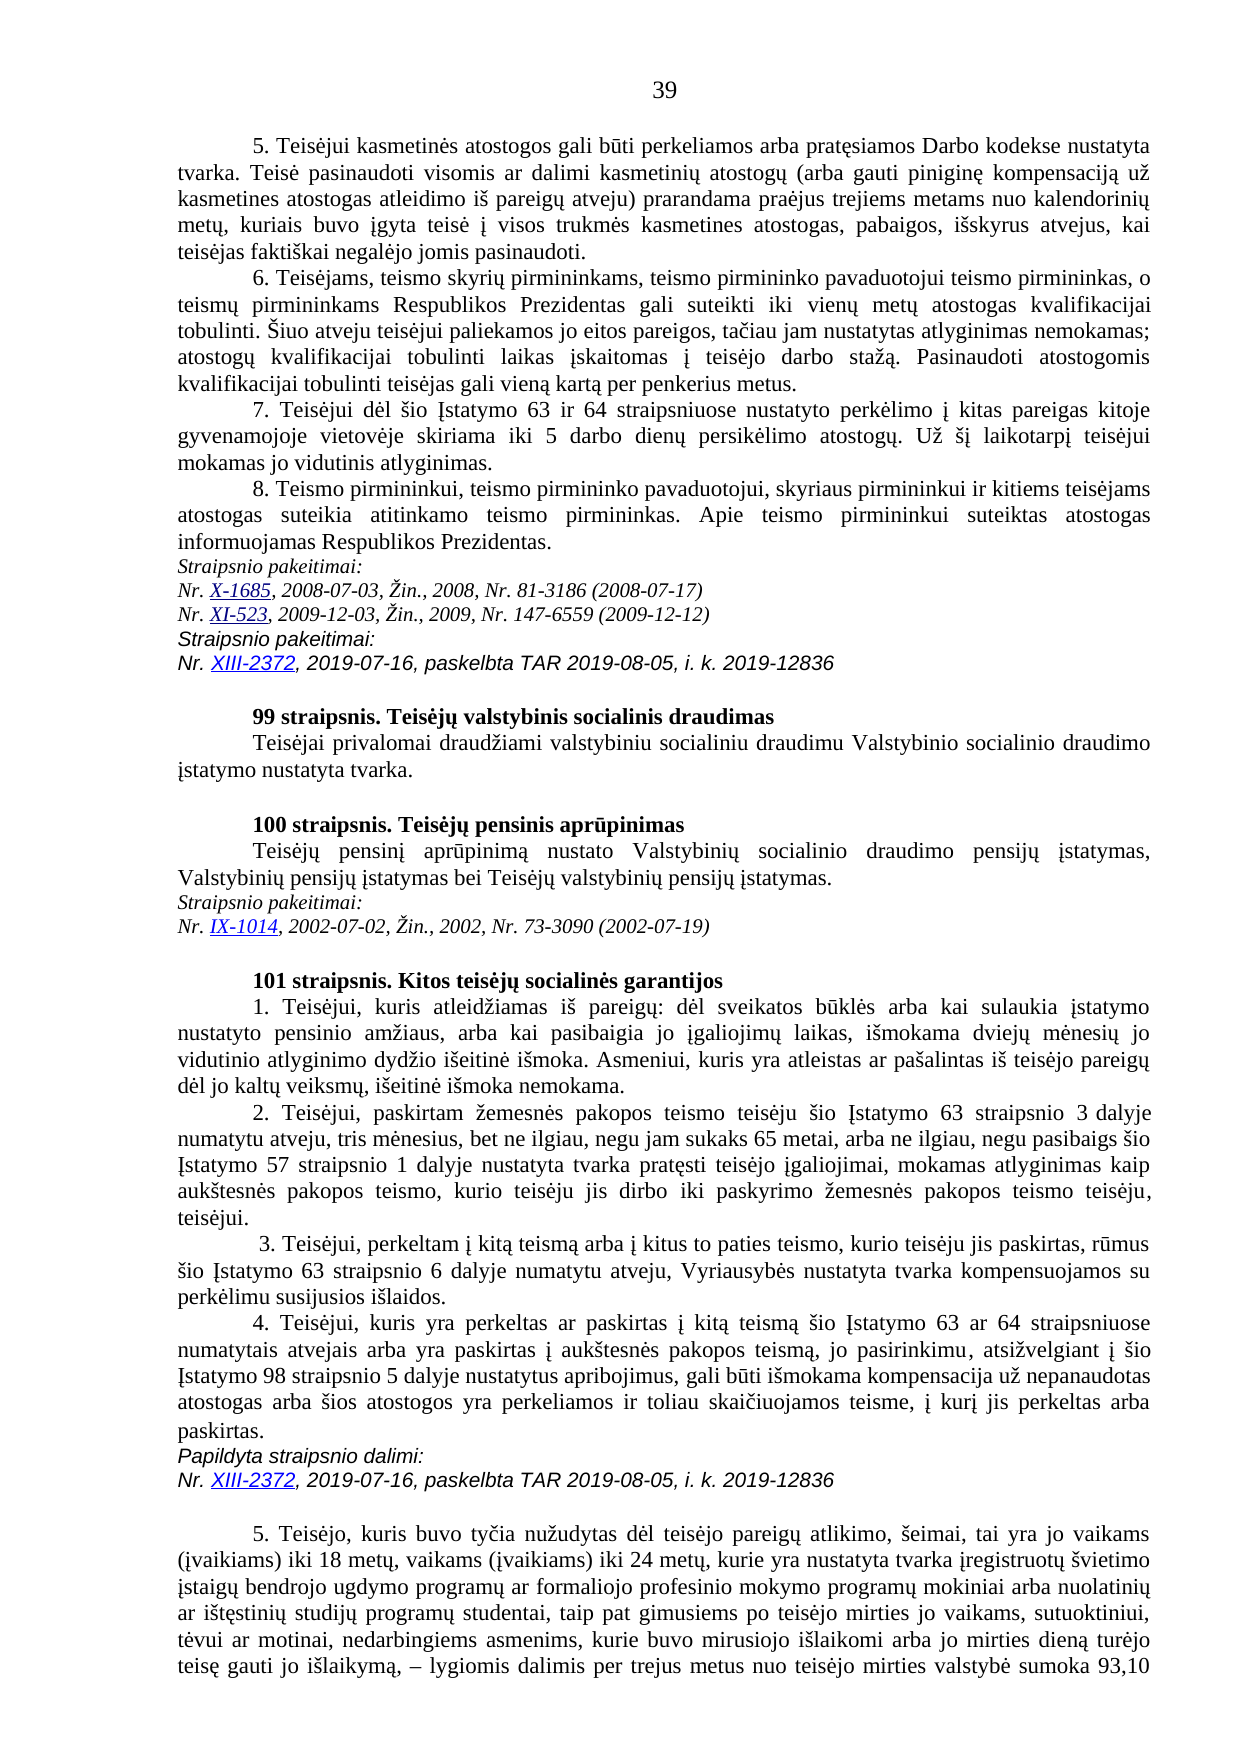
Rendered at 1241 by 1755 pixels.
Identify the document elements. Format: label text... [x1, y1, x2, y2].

text 3. Teisėjui, perkeltam į kitą teismą arba į kitus to paties teismo, kurio teisėju jis paskirtas, rūmus šio Įstatymo 63 straipsnio 6 dalyje numatytu atveju, Vyriausybės nustatyta tvarka kompensuojamos su perkėlimu susijusios išlaidos. [177, 1230, 1152, 1309]
text 100 straipsnis. Teisėjų pensinis aprūpinimas [177, 811, 1152, 837]
text 6. Teisėjams, teismo skyrių pirmininkams, teismo pirmininko pavaduotojui teismo pirmininkas, o teismų pirmininkams Respublikos Prezidentas gali suteikti iki vienų metų atostogas kvalifikacijai tobulinti. Šiuo atveju teisėjui paliekamos jo eitos pareigos, tačiau jam nustatytas atlyginimas nemokamas; atostogų kvalifikacijai tobulinti laikas įskaitomas į teisėjo darbo stažą. Pasinaudoti atostogomis kvalifikacijai tobulinti teisėjas gali vieną kartą per penkerius metus. [177, 264, 1152, 396]
text Teisėjų pensinį aprūpinimą nustato Valstybinių socialinio draudimo pensijų įstatymas, Valstybinių pensijų įstatymas bei Teisėjų valstybinių pensijų įstatymas. [177, 837, 1152, 890]
text 2. Teisėjui, paskirtam žemesnės pakopos teismo teisėju šio Įstatymo 63 straipsnio 3 dalyje numatytu atveju, tris mėnesius, bet ne ilgiau, negu jam sukaks 65 metai, arba ne ilgiau, negu pasibaigs šio Įstatymo 57 straipsnio 1 dalyje nustatyta tvarka pratęsti teisėjo įgaliojimai, mokamas atlyginimas kaip aukštesnės pakopos teismo, kurio teisėju jis dirbo iki paskyrimo žemesnės pakopos teismo teisėju, teisėjui. [177, 1098, 1152, 1230]
text Papildyta straipsnio dalimi: [177, 1443, 1152, 1467]
text Nr. X-1685, 2008-07-03, Žin., 2008, Nr. 81-3186 (2008-07-17) [177, 578, 1152, 602]
text 7. Teisėjui dėl šio Įstatymo 63 ir 64 straipsniuose nustatyto perkėlimo į kitas pareigas kitoje gyvenamojoje vietovėje skiriama iki 5 darbo dienų persikėlimo atostogų. Už šį laikotarpį teisėjui mokamas jo vidutinis atlyginimas. [177, 396, 1152, 475]
text Nr. XIII-2372, 2019-07-16, paskelbta TAR 2019-08-05, i. k. 2019-12836 [177, 650, 1152, 674]
text 101 straipsnis. Kitos teisėjų socialinės garantijos [177, 967, 1152, 993]
text Nr. IX-1014, 2002-07-02, Žin., 2002, Nr. 73-3090 (2002-07-19) [177, 914, 1152, 938]
text 8. Teismo pirmininkui, teismo pirmininko pavaduotojui, skyriaus pirmininkui ir kitiems teisėjams atostogas suteikia atitinkamo teismo pirmininkas. Apie teismo pirmininkui suteiktas atostogas informuojamas Respublikos Prezidentas. [177, 475, 1152, 554]
text Nr. XI-523, 2009-12-03, Žin., 2009, Nr. 147-6559 (2009-12-12) [177, 602, 1152, 626]
text 5. Teisėjui kasmetinės atostogos gali būti perkeliamos arba pratęsiamos Darbo kodekse nustatyta tvarka. Teisė pasinaudoti visomis ar dalimi kasmetinių atostogų (arba gauti piniginę kompensaciją už kasmetines atostogas atleidimo iš pareigų atveju) prarandama praėjus trejiems metams nuo kalendorinių metų, kuriais buvo įgyta teisė į visos trukmės kasmetines atostogas, pabaigos, išskyrus atvejus, kai teisėjas faktiškai negalėjo jomis pasinaudoti. [177, 132, 1152, 264]
text Straipsnio pakeitimai: [177, 890, 1152, 914]
text Straipsnio pakeitimai: [177, 554, 1152, 578]
text 4. Teisėjui, kuris yra perkeltas ar paskirtas į kitą teismą šio Įstatymo 63 ar 64 straipsniuose numatytais atvejais arba yra paskirtas į aukštesnės pakopos teismą, jo pasirinkimu, atsižvelgiant į šio Įstatymo 98 straipsnio 5 dalyje nustatytus apribojimus, gali būti išmokama kompensacija už nepanaudotas atostogas arba šios atostogos yra perkeliamos ir toliau skaičiuojamos teisme, į kurį jis perkeltas arba paskirtas. [177, 1309, 1152, 1443]
text 99 straipsnis. Teisėjų valstybinis socialinis draudimas [177, 703, 1152, 729]
text Straipsnio pakeitimai: [177, 626, 1152, 650]
text 1. Teisėjui, kuris atleidžiamas iš pareigų: dėl sveikatos būklės arba kai sulaukia įstatymo nustatyto pensinio amžiaus, arba kai pasibaigia jo įgaliojimų laikas, išmokama dviejų mėnesių jo vidutinio atlyginimo dydžio išeitinė išmoka. Asmeniui, kuris yra atleistas ar pašalintas iš teisėjo pareigų dėl jo kaltų veiksmų, išeitinė išmoka nemokama. [177, 993, 1152, 1098]
text Nr. XIII-2372, 2019-07-16, paskelbta TAR 2019-08-05, i. k. 2019-12836 [177, 1467, 1152, 1491]
text 5. Teisėjo, kuris buvo tyčia nužudytas dėl teisėjo pareigų atlikimo, šeimai, tai yra jo vaikams (įvaikiams) iki 18 metų, vaikams (įvaikiams) iki 24 metų, kurie yra nustatyta tvarka įregistruotų švietimo įstaigų bendrojo ugdymo programų ar formaliojo profesinio mokymo programų mokiniai arba nuolatinių ar ištęstinių studijų programų studentai, taip pat gimusiems po teisėjo mirties jo vaikams, sutuoktiniui, tėvui ar motinai, nedarbingiems asmenims, kurie buvo mirusiojo išlaikomi arba jo mirties dieną turėjo teisę gauti jo išlaikymą, – lygiomis dalimis per trejus metus nuo teisėjo mirties valstybė sumoka 93,10 [177, 1520, 1152, 1678]
text Teisėjai privalomai draudžiami valstybiniu socialiniu draudimu Valstybinio socialinio draudimo įstatymo nustatyta tvarka. [177, 729, 1152, 782]
